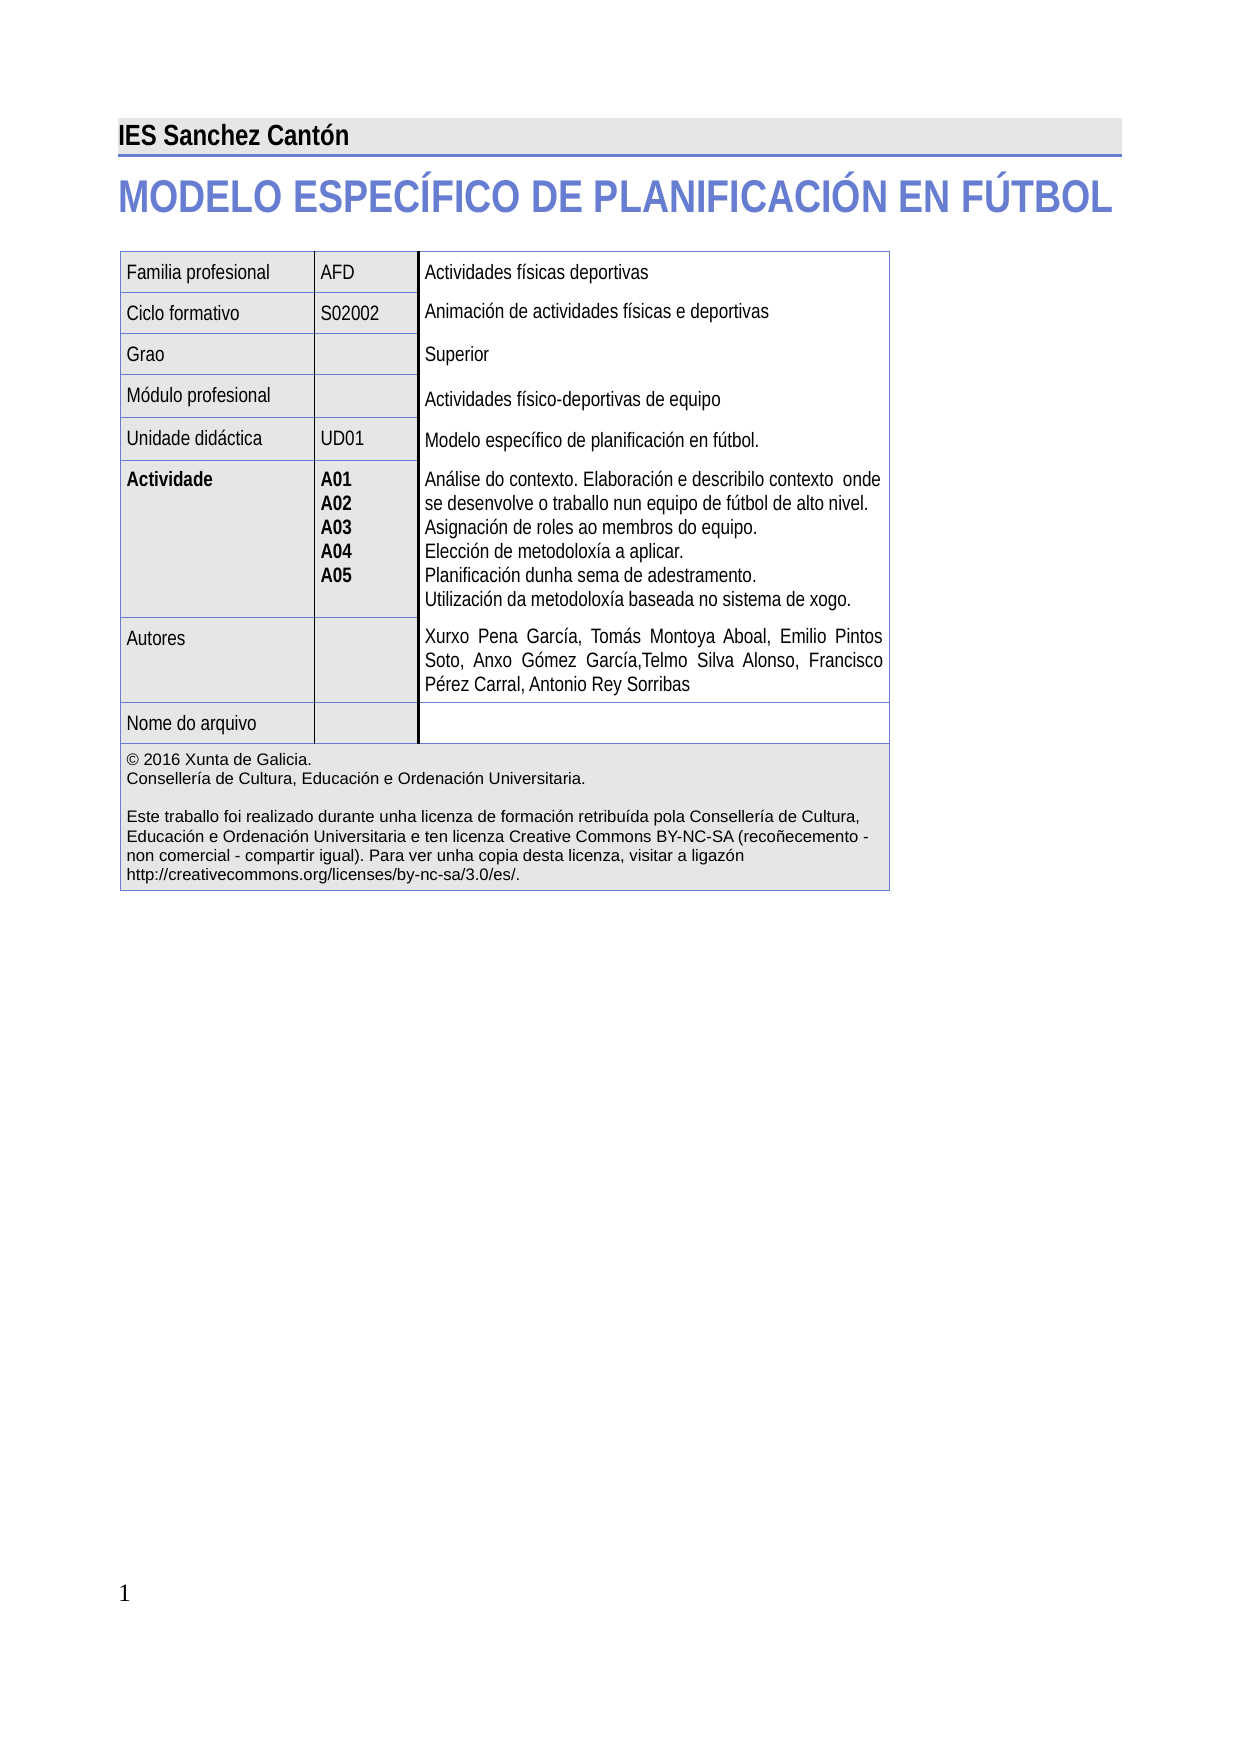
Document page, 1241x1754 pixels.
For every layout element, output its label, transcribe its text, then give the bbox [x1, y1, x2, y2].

table_cell Análise do contexto. Elaboración e describilo contexto onde se desenvolve o traballo nun equipo de fútbol de alto nivel. Asignación de roles ao membros do equipo. Elección de metodoloxía a aplicar. Planificación dunha sema de adestramento. Utilización da metodoloxía baseada no sistema de xogo. [420, 460, 889, 617]
table_cell S02002 [315, 293, 417, 333]
table_cell [315, 703, 417, 743]
table_cell A01 A02 A03 A04 A05 [315, 461, 417, 617]
table_cell Unidade didáctica [121, 418, 314, 460]
table_cell [420, 703, 889, 743]
table_cell [315, 375, 417, 417]
table_cell Animación de actividades físicas e deportivas [420, 292, 889, 333]
table_cell [315, 334, 417, 374]
table_cell Actividades físico-deportivas de equipo [420, 374, 889, 417]
table_header Actividades físicas deportivas [420, 252, 889, 292]
text IES Sanchez Cantón [118, 118, 1122, 154]
table_cell Autores [121, 618, 314, 702]
table_cell Modelo específico de planificación en fútbol. [420, 417, 889, 460]
table_cell Superior [420, 333, 889, 374]
table_cell UD01 [315, 418, 417, 460]
table_cell [315, 618, 417, 702]
table_header AFD [315, 252, 417, 292]
table_cell Xurxo Pena García, Tomás Montoya Aboal, Emilio Pintos Soto, Anxo Gómez García,Telmo Silva Alonso, Francisco Pérez Carral, Antonio Rey Sorribas [420, 617, 889, 702]
table_header Familia profesional [121, 252, 314, 292]
table_cell © 2016 Xunta de Galicia. Consellería de Cultura, Educación e Ordenación Universitaria. Este traballo foi realizado durante unha licenza de formación retribuída pola Consellería de Cultura, Educación e Ordenación Universitaria e ten licenza Creative Commons BY-NC-SA (recoñecemento - non comercial - compartir igual). Para ver unha copia desta licenza, visitar a ligazón http://creativecommons.org/licenses/by-nc-sa/3.0/es/. [121, 744, 889, 890]
table_cell Nome do arquivo [121, 703, 314, 743]
text MODELO ESPECÍFICO DE PLANIFICACIÓN EN FÚTBOL [118, 169, 1122, 222]
table_cell Actividade [121, 461, 314, 617]
table_cell Ciclo formativo [121, 293, 314, 333]
table_cell Grao [121, 334, 314, 374]
table_cell Módulo profesional [121, 375, 314, 417]
